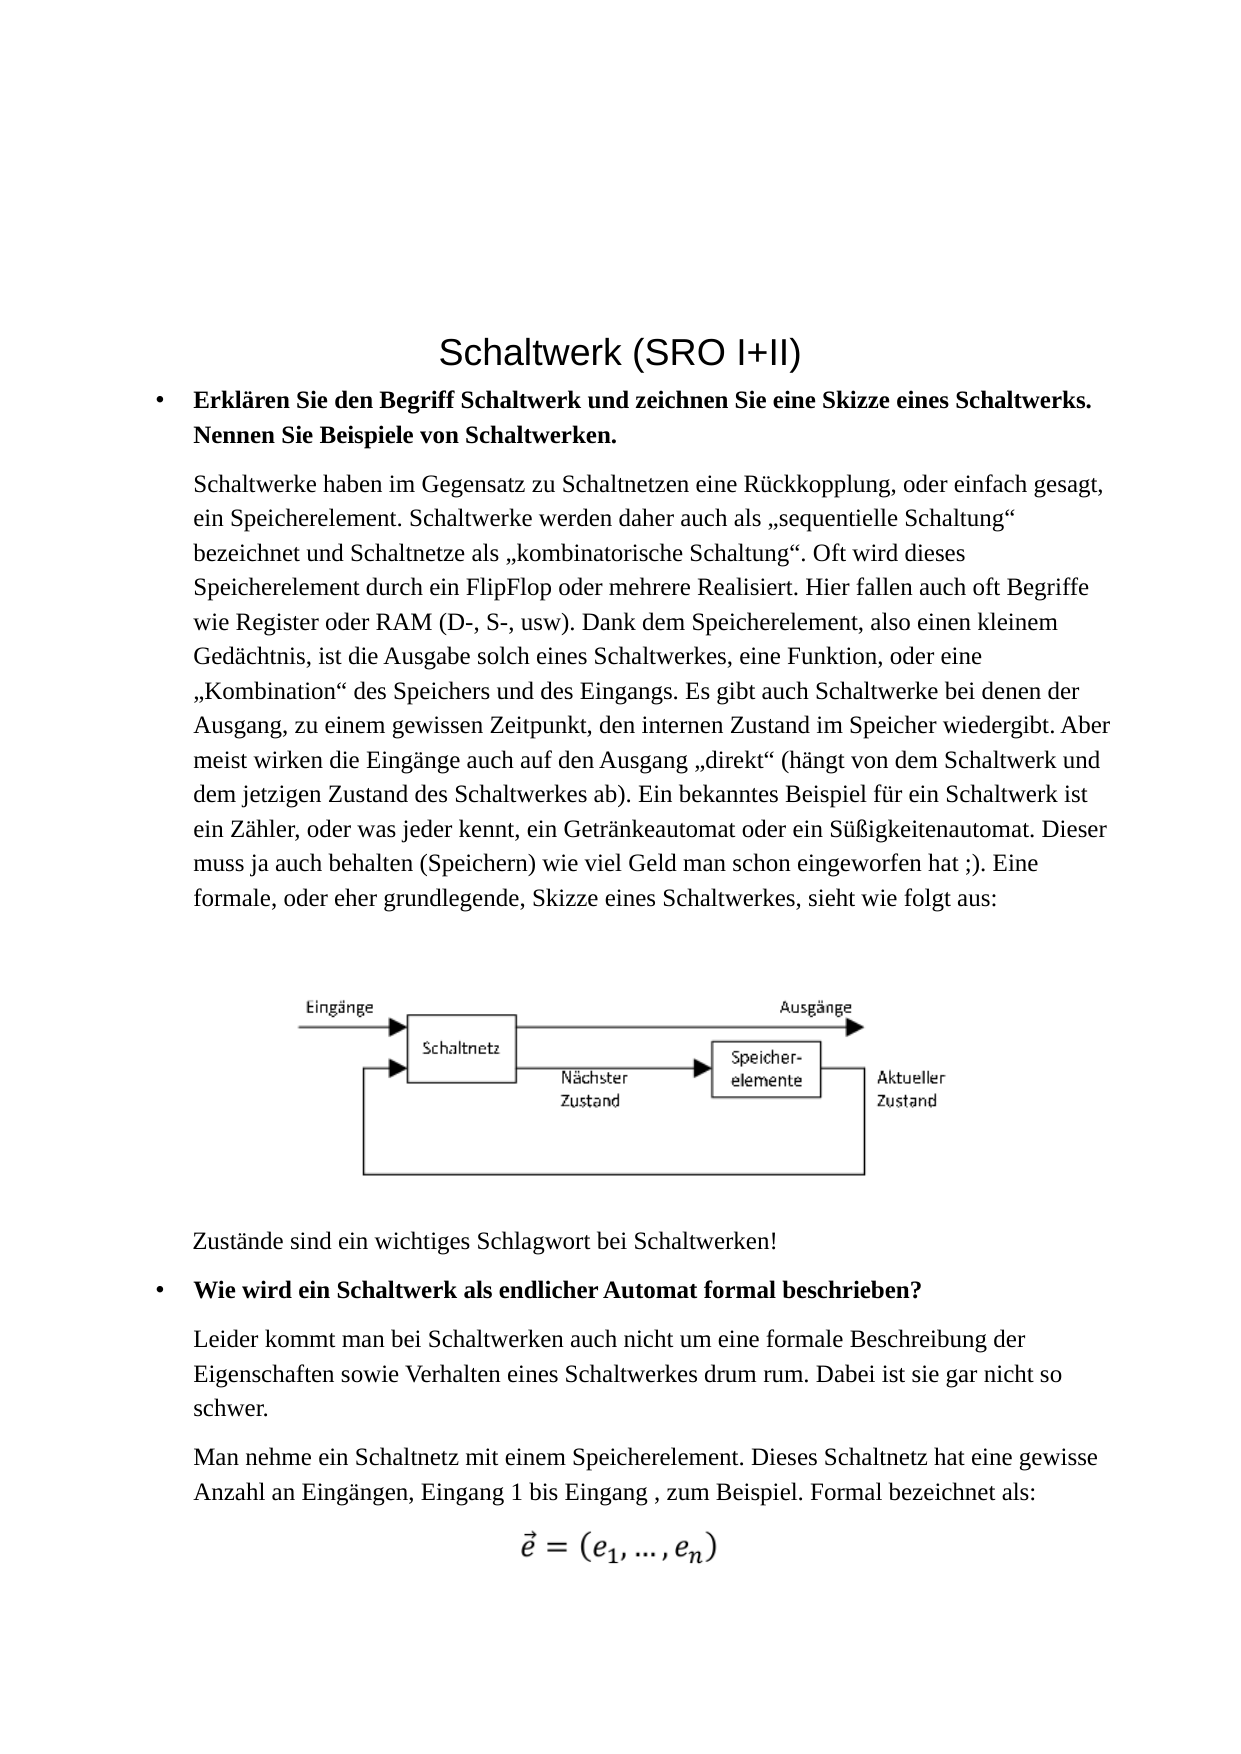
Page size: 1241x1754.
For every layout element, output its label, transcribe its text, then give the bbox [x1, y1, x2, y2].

list Man nehme ein Schaltnetz mit einem Speicherelement. Dieses Schaltnetz hat eine gewisse Anzahl an Eingängen, Eingang 1 bis Eingang , zum Beispiel. Formal bezeichnet als: [156, 1442, 1122, 1506]
picture [518, 1525, 722, 1571]
list Wie wird ein Schaltwerk als endlicher Automat formal beschrieben? [156, 1275, 1122, 1304]
list Erklären Sie den Begriff Schaltwerk und zeichnen Sie eine Skizze eines Schaltwerks. Nennen Sie Beispiele von Schaltwerken. [156, 385, 1122, 449]
list Schaltwerke haben im Gegensatz zu Schaltnetzen eine Rückkopplung, oder einfach gesagt, ein Speicherelement. Schaltwerke werden daher auch als „sequentielle Schaltung“ bezeichnet und Schaltnetze als „kombinatorische Schaltung“. Oft wird dieses Speicherelement durch ein FlipFlop oder mehrere Realisiert. Hier fallen auch oft Begriffe wie Register oder RAM (D-, S-, usw). Dank dem Speicherelement, also einen kleinem Gedächtnis, ist die Ausgabe solch eines Schaltwerkes, eine Funktion, oder eine „Kombination“ des Speichers und des Eingangs. Es gibt auch Schaltwerke bei denen der Ausgang, zu einem gewissen Zeitpunkt, den internen Zustand im Speicher wiedergibt. Aber meist wirken die Eingänge auch auf den Ausgang „direkt“ (hängt von dem Schaltwerk und dem jetzigen Zustand des Schaltwerkes ab). Ein bekanntes Beispiel für ein Schaltwerk ist ein Zähler, oder was jeder kennt, ein Getränkeautomat oder ein Süßigkeitenautomat. Dieser muss ja auch behalten (Speichern) wie viel Geld man schon eingeworfen hat ;). Eine formale, oder eher grundlegende, Skizze eines Schaltwerkes, sieht wie folgt aus: [156, 469, 1122, 911]
subtitle Schaltwerk (SRO I+II) [118, 330, 1122, 373]
text Zustände sind ein wichtiges Schlagwort bei Schaltwerken! [118, 1226, 1122, 1255]
list Leider kommt man bei Schaltwerken auch nicht um eine formale Beschreibung der Eigenschaften sowie Verhalten eines Schaltwerkes drum rum. Dabei ist sie gar nicht so schwer. [156, 1324, 1122, 1422]
picture [288, 989, 955, 1187]
